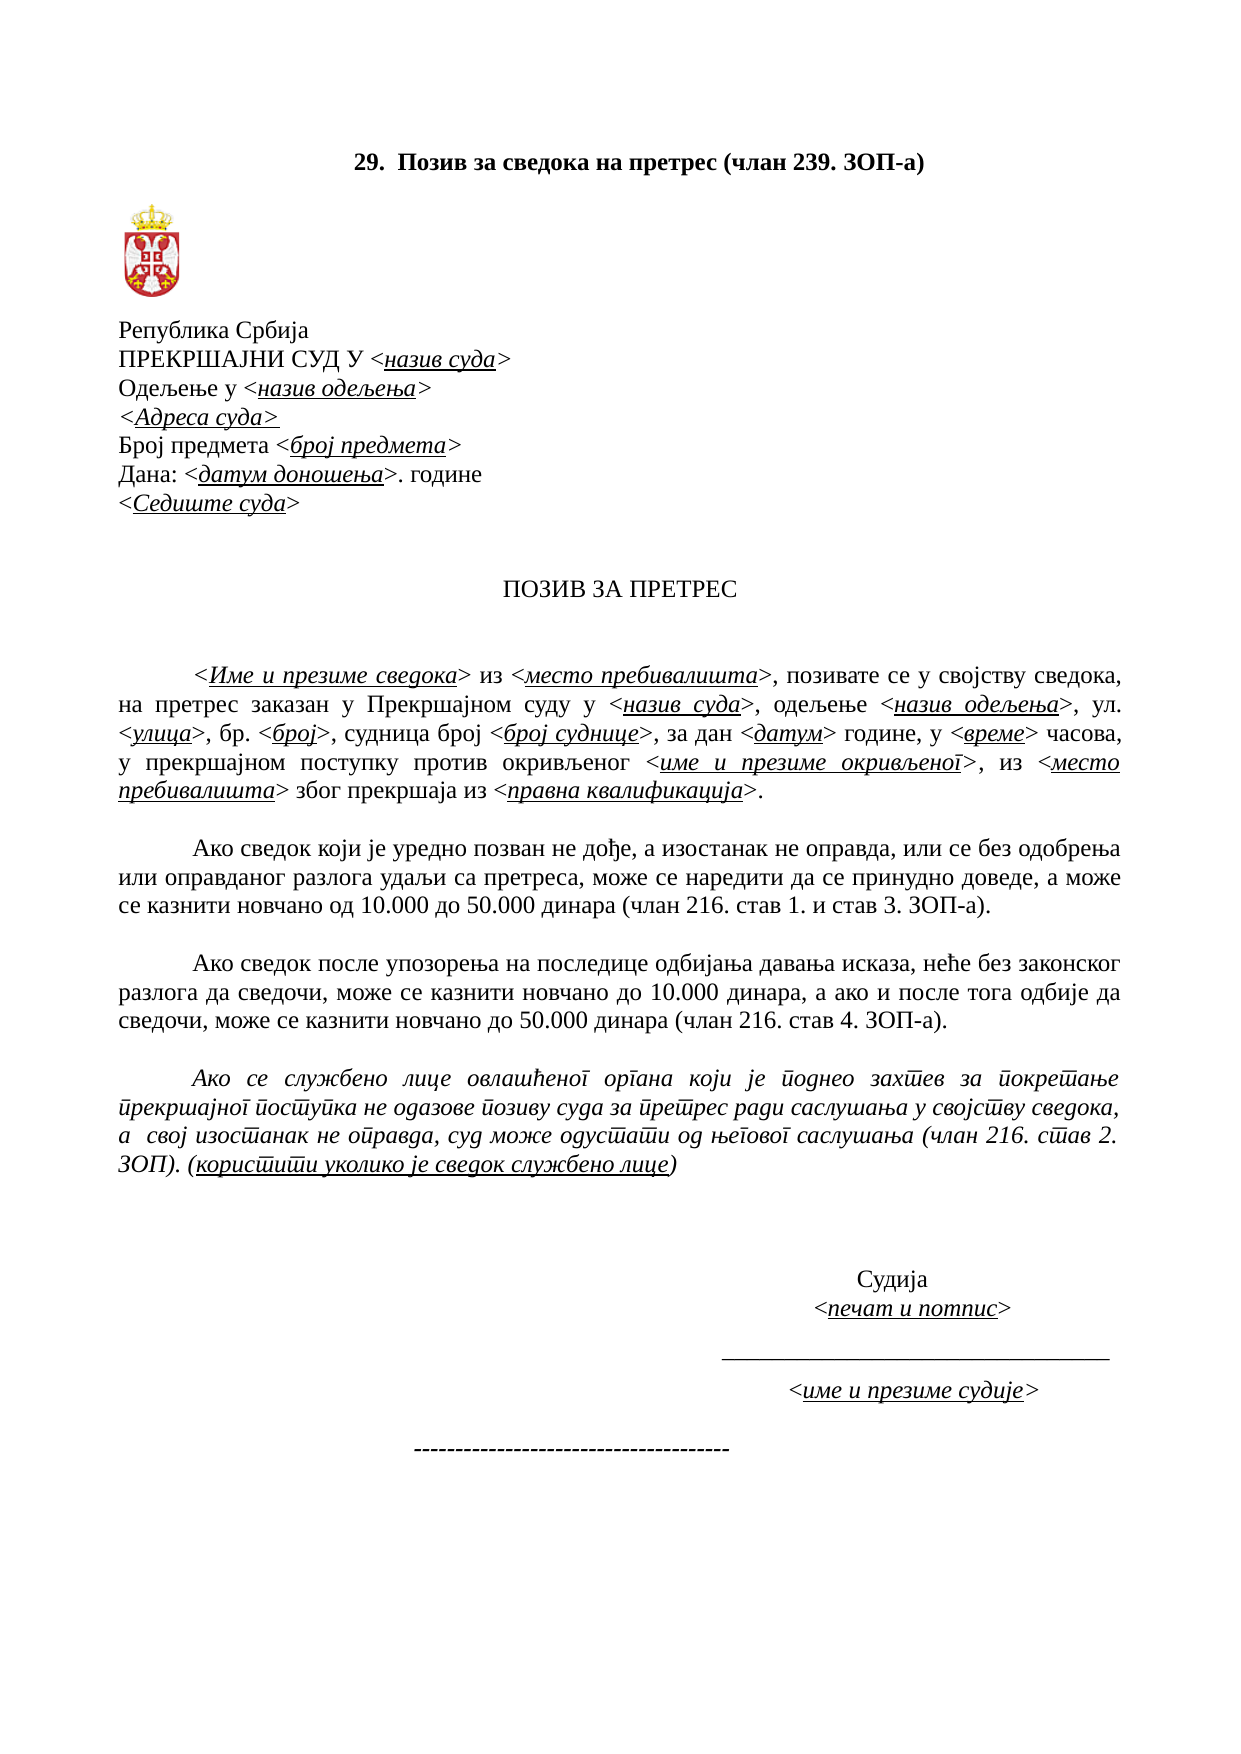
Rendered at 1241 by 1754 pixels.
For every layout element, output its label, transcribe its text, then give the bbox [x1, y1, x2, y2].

text Ако се службено лице овлашћеног органа који је поднео захтев за покретање прекршајног поступка не одазове позиву суда за претрес ради саслушања у својству сведока, а свој изостанак не оправда, суд може одустати од његовог саслушања (члан 216. став 2. ЗОП). (користити уколико је сведок службено лице) [118, 1063, 1122, 1178]
text _______________________________ [118, 1334, 1122, 1363]
text <име и презиме судије> [118, 1376, 1122, 1404]
text 29. Позив за сведока на претрес (члан 239. ЗОП-а) [156, 147, 1122, 176]
text -------------------------------------- [118, 1433, 1122, 1462]
text Дана: <датум доношења>. године [118, 459, 1122, 488]
text Ако сведок који је уредно позван не дође, а изостанак не оправда, или се без одобрења или оправданог разлога удаљи са претреса, може се наредити да се принудно доведе, а може се казнити новчано од 10.000 до 50.000 динара (члан 216. став 1. и став 3. ЗОП-а). [118, 833, 1122, 919]
text <Име и презиме сведока> из <место пребивалишта>, позивате се у својству сведока, на претрес заказан у Прекршајном суду у <назив суда>, одељење <назив одељења>, ул. <улица>, бр. <број>, судница број <број суднице>, за дан <датум> године, у <време> часова, у прекршајном поступку против окривљеног <име и презиме окривљеног>, из <место пребивалишта> због прекршаја из <правна квалификација>. [118, 661, 1122, 804]
text ПОЗИВ ЗА ПРЕТРЕС [118, 574, 1122, 603]
text <печат и потпис> [118, 1293, 1122, 1322]
picture [124, 204, 180, 297]
text Судија [118, 1264, 1122, 1293]
text Ако сведок после упозорења на последице одбијања давања исказа, неће без законског разлога да сведочи, може се казнити новчано до 10.000 динара, а ако и после тога одбије да сведочи, може се казнити новчано до 50.000 динара (члан 216. став 4. ЗОП-а). [118, 948, 1122, 1034]
text <Адреса суда> [118, 402, 1122, 431]
text Одељење у <назив одељења> [118, 373, 1122, 402]
text Број предмета <број предмета> [118, 431, 1122, 459]
text Република Србија [118, 316, 1122, 344]
text ПРЕКРШАЈНИ СУД У <назив суда> [118, 344, 1122, 373]
text <Седиште суда> [118, 488, 1122, 517]
